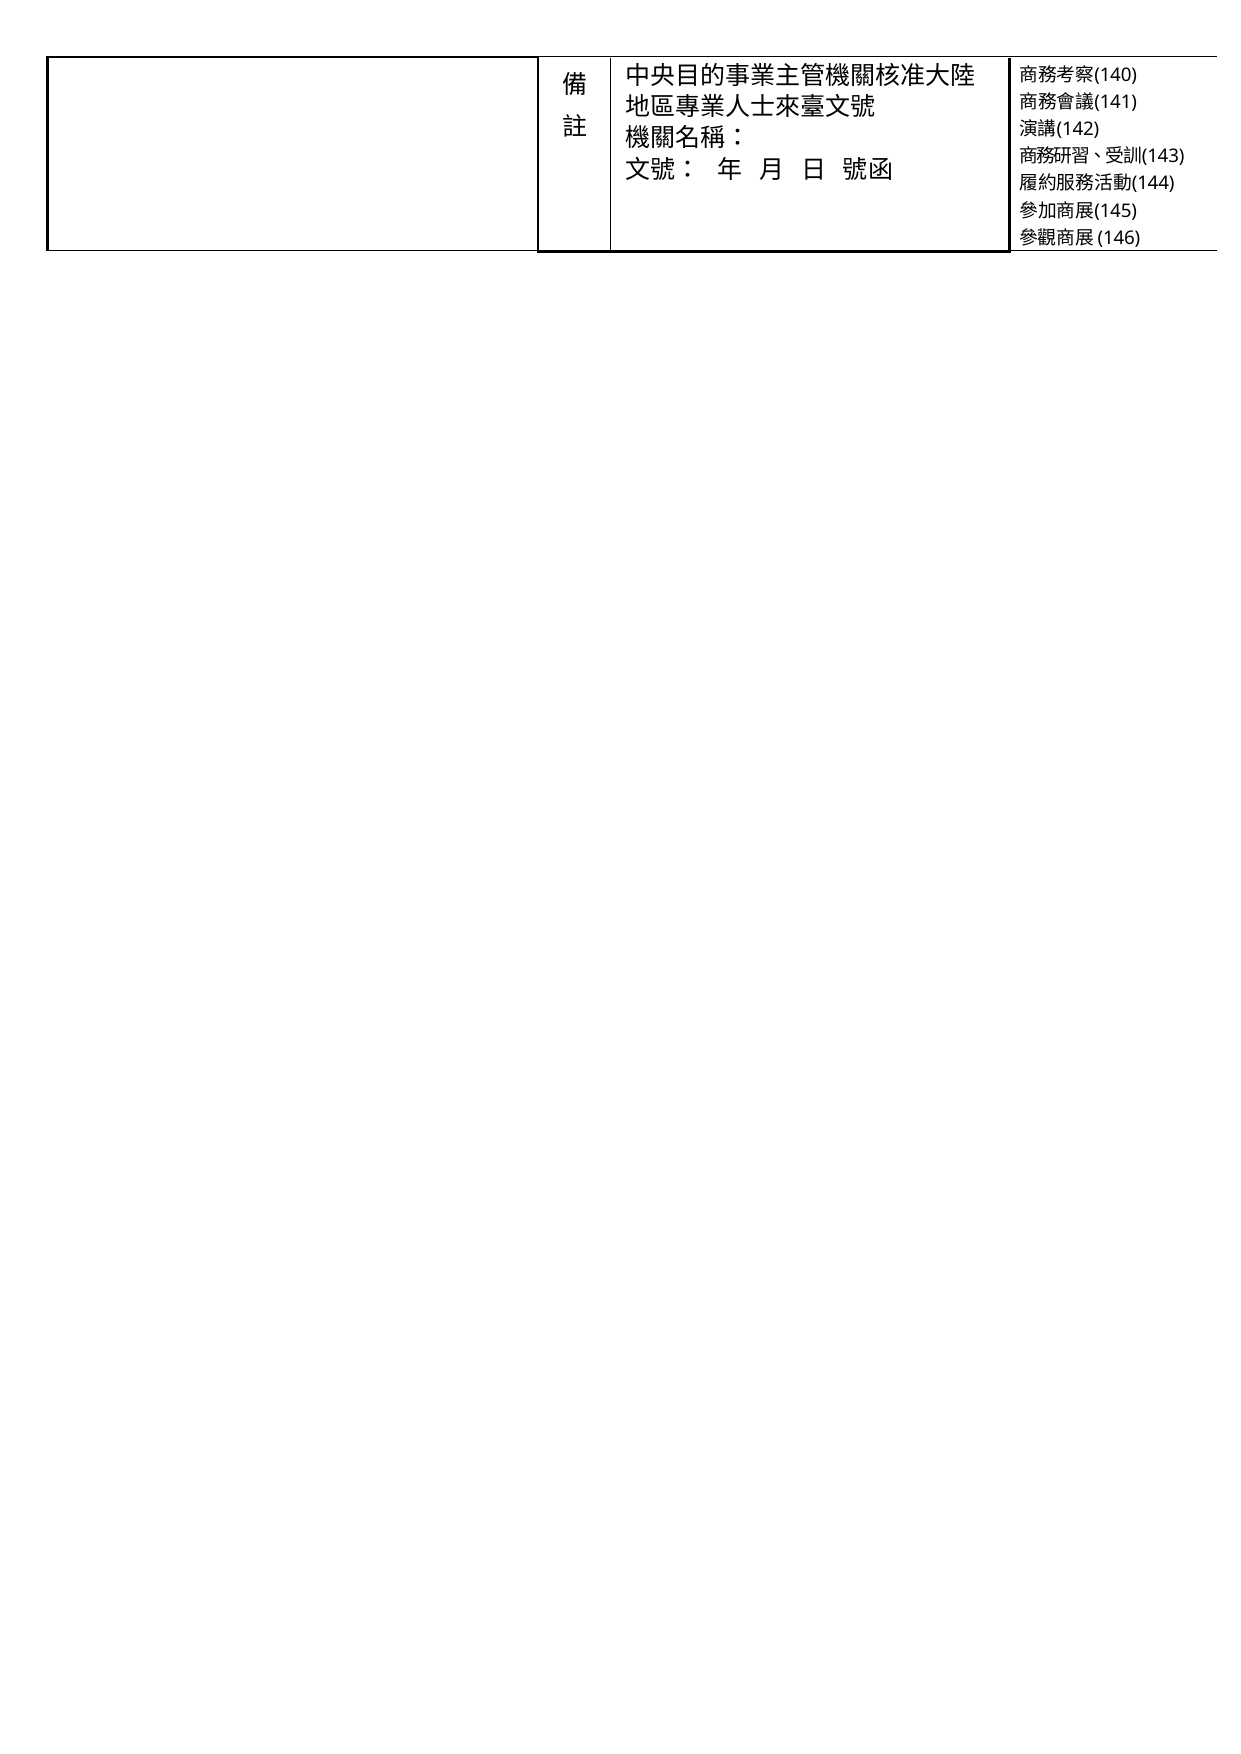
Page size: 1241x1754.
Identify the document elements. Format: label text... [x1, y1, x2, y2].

table_cell 備 註 [539, 57, 610, 249]
table_cell 中央目的事業主管機關核准大陸地區專業人士來臺文號 機關名稱： 文號： 年 月 日 號函 [611, 57, 1010, 249]
table_cell 商務考察(140) 商務會議(141) 演講(142) 商務研習、受訓(143) 履約服務活動(144) 參加商展(145) 參觀商展 (146) [1011, 57, 1217, 249]
table_cell [49, 58, 537, 249]
